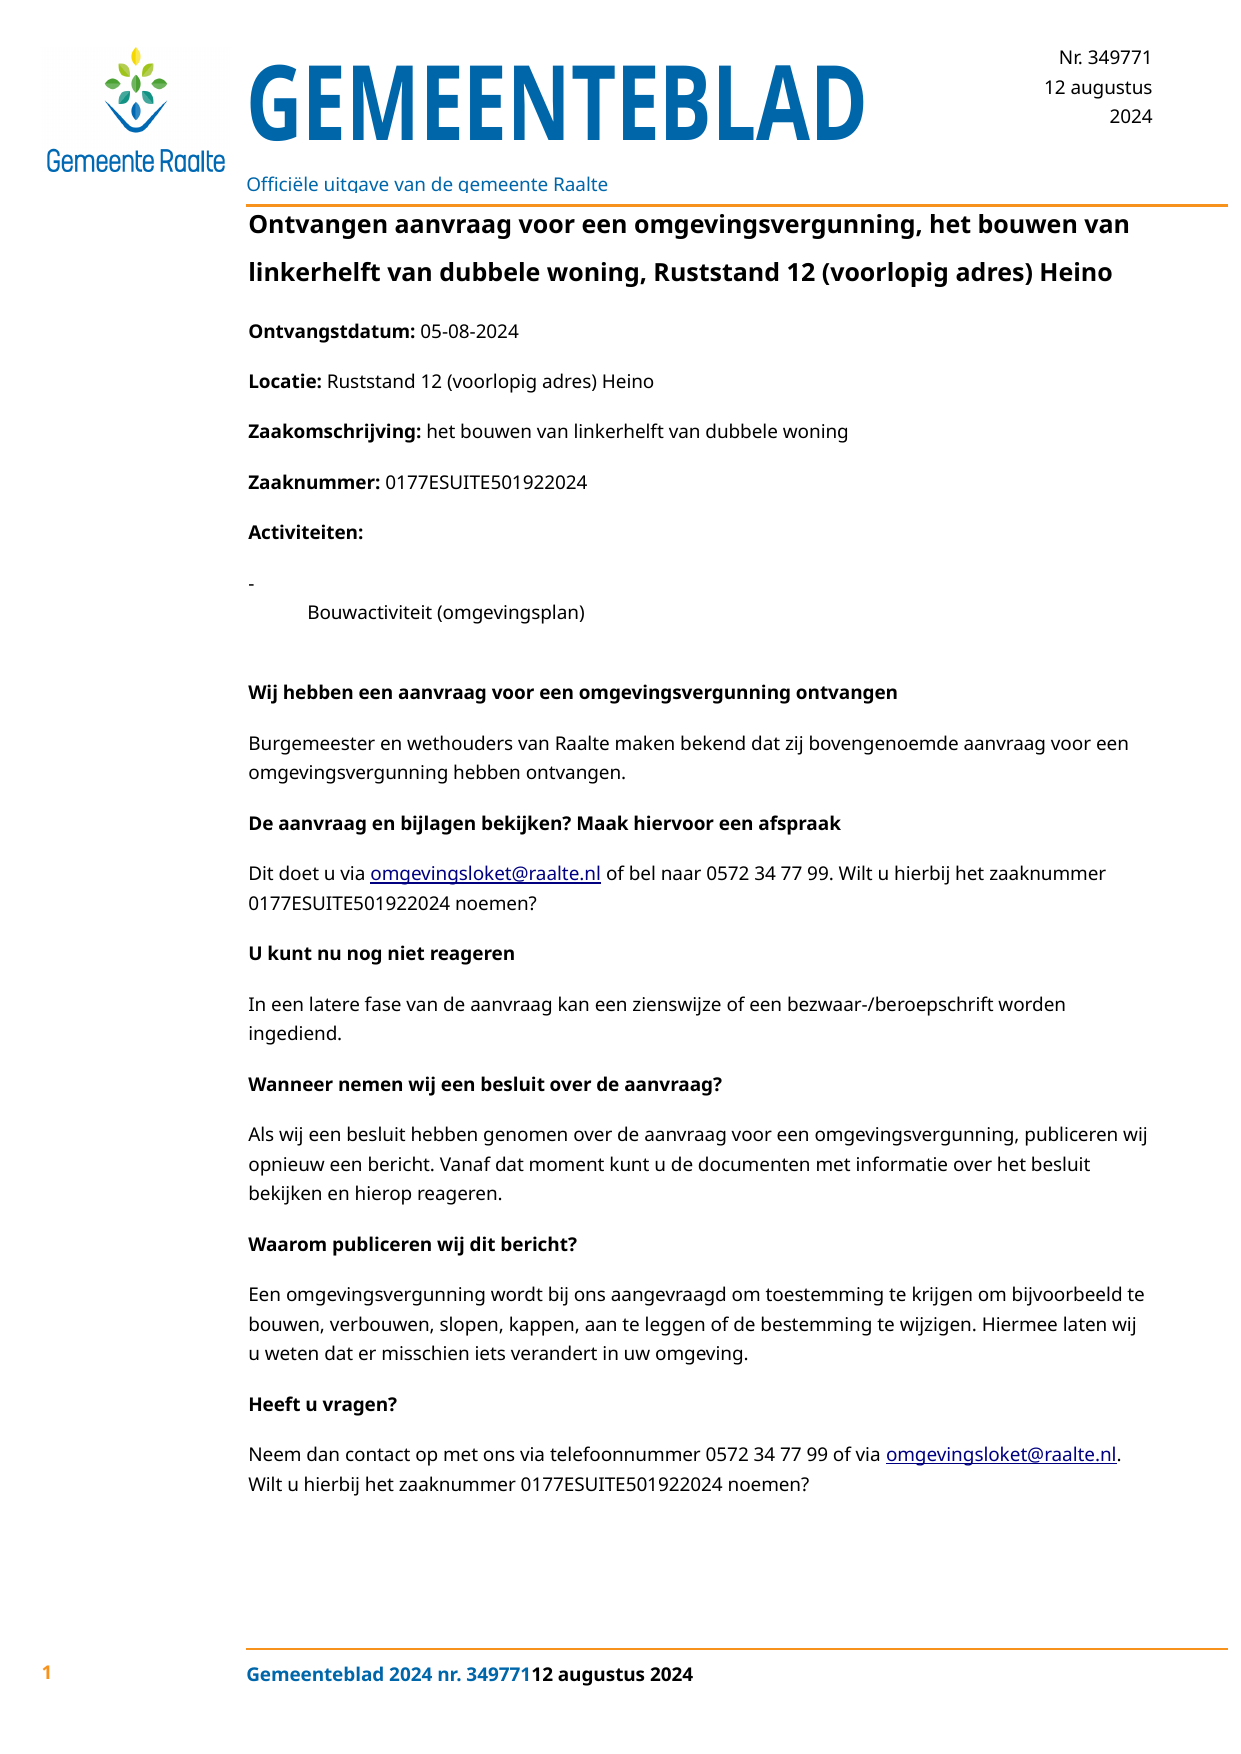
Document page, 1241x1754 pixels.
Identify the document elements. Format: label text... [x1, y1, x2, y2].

text In een latere fase van de aanvraag kan een zienswijze of een bezwaar-/beroepschrift worden ingediend. [248, 991, 1152, 1046]
text Waarom publiceren wij dit bericht? [248, 1231, 1152, 1257]
text Neem dan contact op met ons via telefoonnummer 0572 34 77 99 of via omgevingsloket@raalte.nl. Wilt u hierbij het zaaknummer 0177ESUITE501922024 noemen? [248, 1441, 1152, 1497]
text Een omgevingsvergunning wordt bij ons aangevraagd om toestemming te krijgen om bijvoorbeeld te bouwen, verbouwen, slopen, kappen, aan te leggen of de bestemming te wijzigen. Hiermee laten wij u weten dat er misschien iets verandert in uw omgeving. [248, 1281, 1152, 1366]
text Zaaknummer: 0177ESUITE501922024 [248, 469, 1152, 495]
picture [41, 47, 231, 172]
text Burgemeester en wethouders van Raalte maken bekend dat zij bovengenoemde aanvraag voor een omgevingsvergunning hebben ontvangen. [248, 730, 1152, 785]
text Locatie: Ruststand 12 (voorlopig adres) Heino [248, 368, 1152, 394]
text U kunt nu nog niet reageren [248, 940, 1152, 966]
text Zaakomschrijving: het bouwen van linkerhelft van dubbele woning [248, 419, 1152, 444]
text De aanvraag en bijlagen bekijken? Maak hiervoor een afspraak [248, 810, 1152, 836]
text Wij hebben een aanvraag voor een omgevingsvergunning ontvangen [248, 679, 1152, 705]
text Als wij een besluit hebben genomen over de aanvraag voor een omgevingsvergunning, publiceren wij opnieuw een bericht. Vanaf dat moment kunt u de documenten met informatie over het besluit bekijken en hierop reageren. [248, 1121, 1152, 1206]
list Bouwactiviteit (omgevingsplan) [248, 599, 1152, 625]
text Wanneer nemen wij een besluit over de aanvraag? [248, 1071, 1152, 1097]
text Activiteiten: [248, 519, 1152, 545]
text Heeft u vragen? [248, 1391, 1152, 1417]
text Ontvangstdatum: 05-08-2024 [248, 318, 1152, 344]
text Ontvangen aanvraag voor een omgevingsvergunning, het bouwen van linkerhelft van dubbele woning, Ruststand 12 (voorlopig adres) Heino [248, 207, 1152, 288]
text Dit doet u via omgevingsloket@raalte.nl of bel naar 0572 34 77 99. Wilt u hierbij het zaaknummer 0177ESUITE501922024 noemen? [248, 860, 1152, 916]
